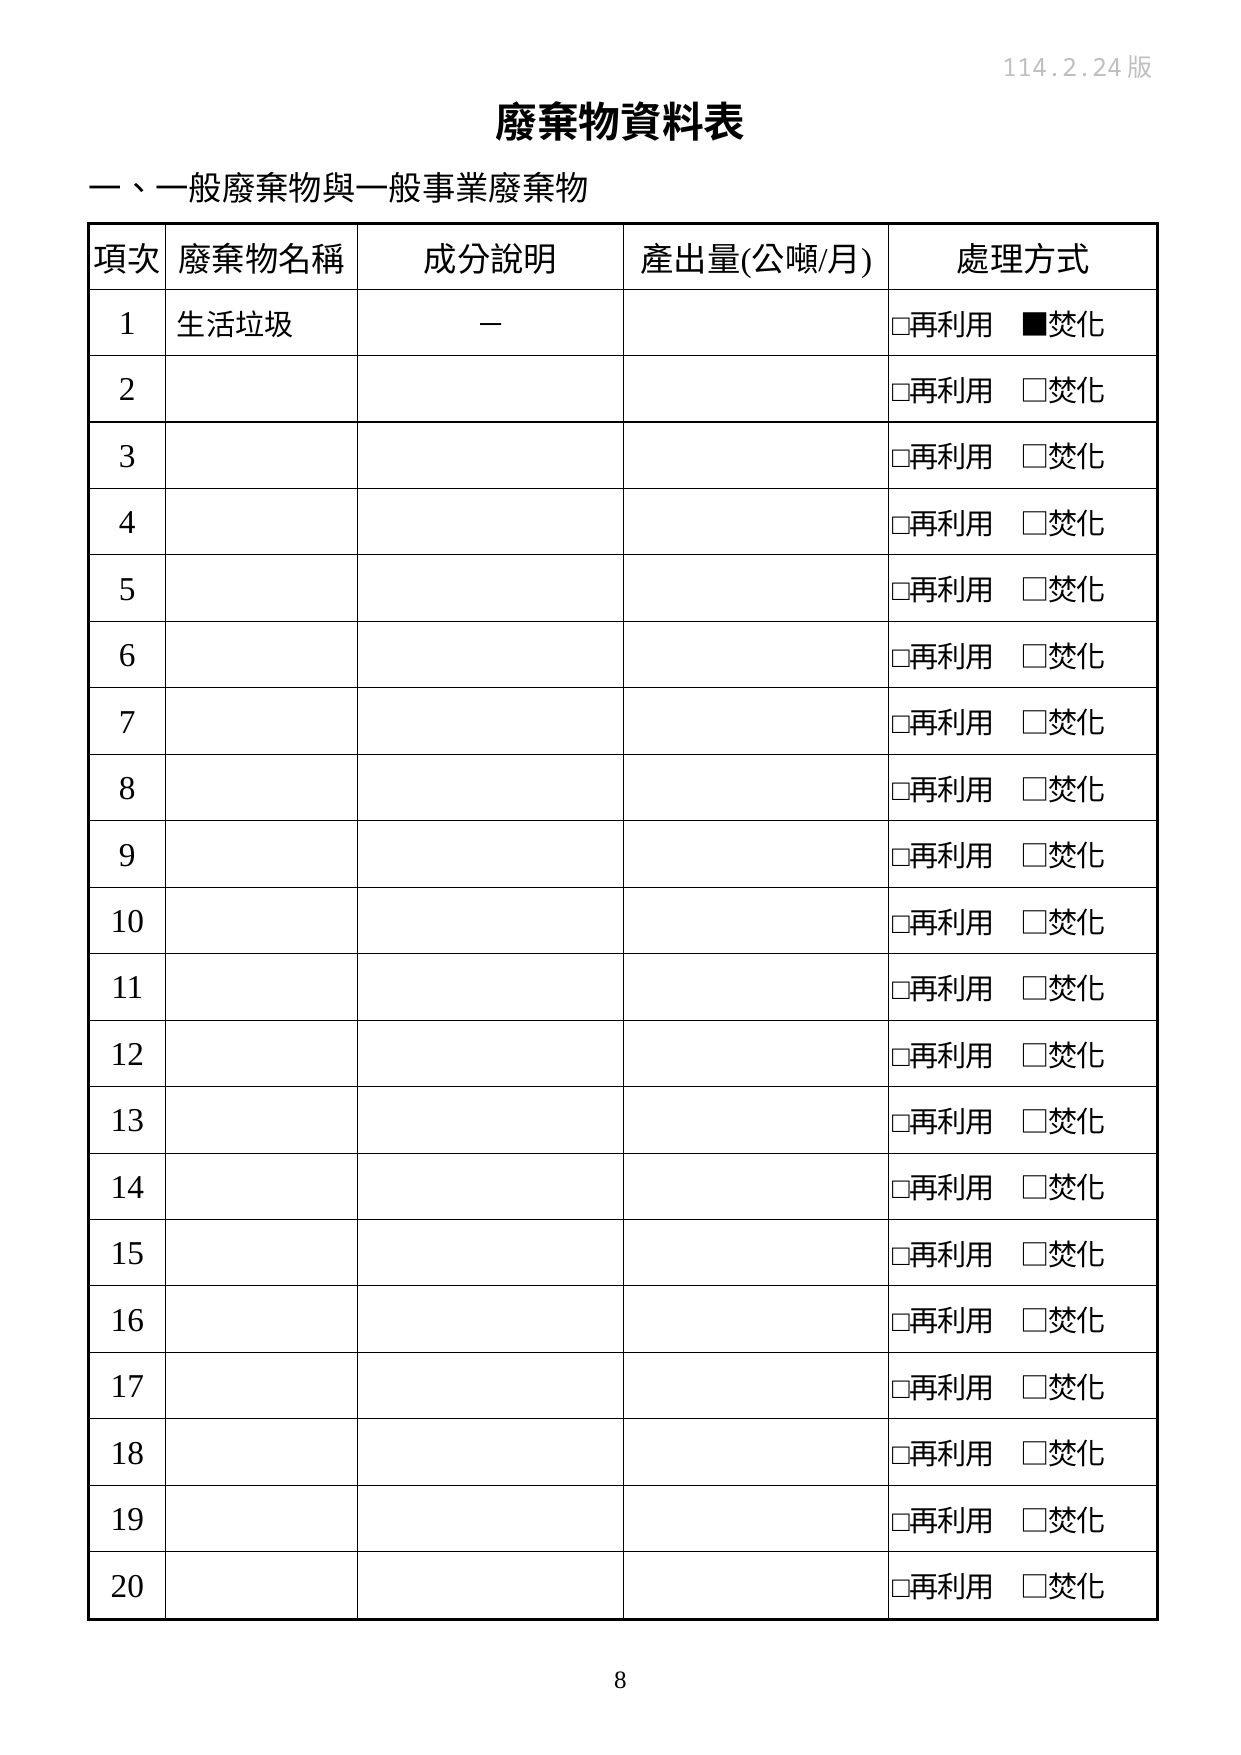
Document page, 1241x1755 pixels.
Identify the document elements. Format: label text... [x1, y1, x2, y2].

table_cell [166, 423, 357, 488]
text 一、一般廢棄物與一般事業廢棄物 [89, 161, 1152, 210]
table_cell [624, 954, 888, 1019]
table_header 成分說明 [358, 225, 623, 288]
table_cell 3 [90, 423, 165, 488]
table_cell [358, 1286, 623, 1352]
table_cell [624, 489, 888, 554]
table_cell [358, 821, 623, 887]
table_header 項次 [90, 225, 165, 288]
table_cell [166, 1286, 357, 1352]
table_cell [624, 821, 888, 887]
table_cell □再利用 □焚化 [889, 1154, 1156, 1219]
table_cell [166, 1353, 357, 1418]
table_cell 13 [90, 1087, 165, 1152]
table_cell [358, 1353, 623, 1418]
table_cell □再利用 □焚化 [889, 423, 1156, 488]
table_cell □再利用 □焚化 [889, 888, 1156, 953]
table_cell [166, 1021, 357, 1086]
table_cell 20 [90, 1552, 165, 1618]
table_cell □再利用 □焚化 [889, 1552, 1156, 1618]
table_cell 17 [90, 1353, 165, 1418]
table_cell □再利用 □焚化 [889, 489, 1156, 554]
table_cell 7 [90, 688, 165, 754]
table_cell [624, 290, 888, 355]
table_cell [358, 1486, 623, 1551]
table_cell □再利用 □焚化 [889, 821, 1156, 887]
table_cell [358, 423, 623, 488]
table_cell [358, 356, 623, 421]
table_cell 15 [90, 1220, 165, 1285]
table_cell □再利用 □焚化 [889, 1486, 1156, 1551]
table_cell □再利用 ■焚化 [889, 290, 1156, 355]
table_cell [358, 954, 623, 1019]
table_cell □再利用 □焚化 [889, 1087, 1156, 1152]
table_cell [624, 1353, 888, 1418]
table_cell [166, 688, 357, 754]
table_cell [624, 1021, 888, 1086]
table_cell [166, 954, 357, 1019]
table_cell □再利用 □焚化 [889, 1286, 1156, 1352]
table_cell [624, 755, 888, 820]
table_cell 10 [90, 888, 165, 953]
table_cell [624, 1419, 888, 1485]
table_cell [166, 1552, 357, 1618]
table_cell 2 [90, 356, 165, 421]
table_cell 9 [90, 821, 165, 887]
table_cell □再利用 □焚化 [889, 356, 1156, 421]
table_cell [624, 1220, 888, 1285]
table_header 處理方式 [889, 225, 1156, 288]
table_cell [166, 356, 357, 421]
table_cell 19 [90, 1486, 165, 1551]
table_cell [624, 1087, 888, 1152]
table_cell 16 [90, 1286, 165, 1352]
table_cell 6 [90, 622, 165, 687]
table_header 廢棄物名稱 [166, 225, 357, 288]
table_cell [166, 1419, 357, 1485]
table_cell 生活垃圾 [166, 290, 357, 355]
table_cell [166, 489, 357, 554]
table_cell [358, 1419, 623, 1485]
table_cell □再利用 □焚化 [889, 1021, 1156, 1086]
table_cell [166, 1486, 357, 1551]
table_cell [166, 1154, 357, 1219]
table_cell [166, 755, 357, 820]
table_cell － [358, 290, 623, 355]
table_cell □再利用 □焚化 [889, 755, 1156, 820]
table_header 產出量(公噸/月) [624, 225, 888, 288]
table_cell □再利用 □焚化 [889, 555, 1156, 621]
table_cell [624, 356, 888, 421]
table_cell 11 [90, 954, 165, 1019]
table_cell [358, 1087, 623, 1152]
table_cell [166, 888, 357, 953]
table_cell 18 [90, 1419, 165, 1485]
table_cell [358, 755, 623, 820]
table_cell □再利用 □焚化 [889, 622, 1156, 687]
table_cell [166, 555, 357, 621]
table_cell [624, 1154, 888, 1219]
table_cell [358, 888, 623, 953]
table_cell [166, 622, 357, 687]
table_cell [358, 688, 623, 754]
table_cell 4 [90, 489, 165, 554]
table_cell [624, 1286, 888, 1352]
table_cell [624, 888, 888, 953]
table_cell [166, 1087, 357, 1152]
table_cell [624, 688, 888, 754]
table_cell [358, 1220, 623, 1285]
table_cell [624, 555, 888, 621]
table_cell [624, 423, 888, 488]
table_cell [624, 1552, 888, 1618]
table_cell [166, 1220, 357, 1285]
table_cell [166, 821, 357, 887]
table_cell 1 [90, 290, 165, 355]
table_cell [358, 1154, 623, 1219]
table_cell [624, 1486, 888, 1551]
table_cell □再利用 □焚化 [889, 1419, 1156, 1485]
table_cell 8 [90, 755, 165, 820]
table_cell 14 [90, 1154, 165, 1219]
table_cell [358, 555, 623, 621]
table_cell [624, 622, 888, 687]
table_cell 12 [90, 1021, 165, 1086]
table_cell □再利用 □焚化 [889, 688, 1156, 754]
text 廢棄物資料表 [89, 89, 1152, 149]
table_cell [358, 622, 623, 687]
table_cell [358, 1021, 623, 1086]
table_cell □再利用 □焚化 [889, 954, 1156, 1019]
table_cell [358, 489, 623, 554]
table_cell □再利用 □焚化 [889, 1353, 1156, 1418]
table_cell □再利用 □焚化 [889, 1220, 1156, 1285]
table_cell [358, 1552, 623, 1618]
table_cell 5 [90, 555, 165, 621]
